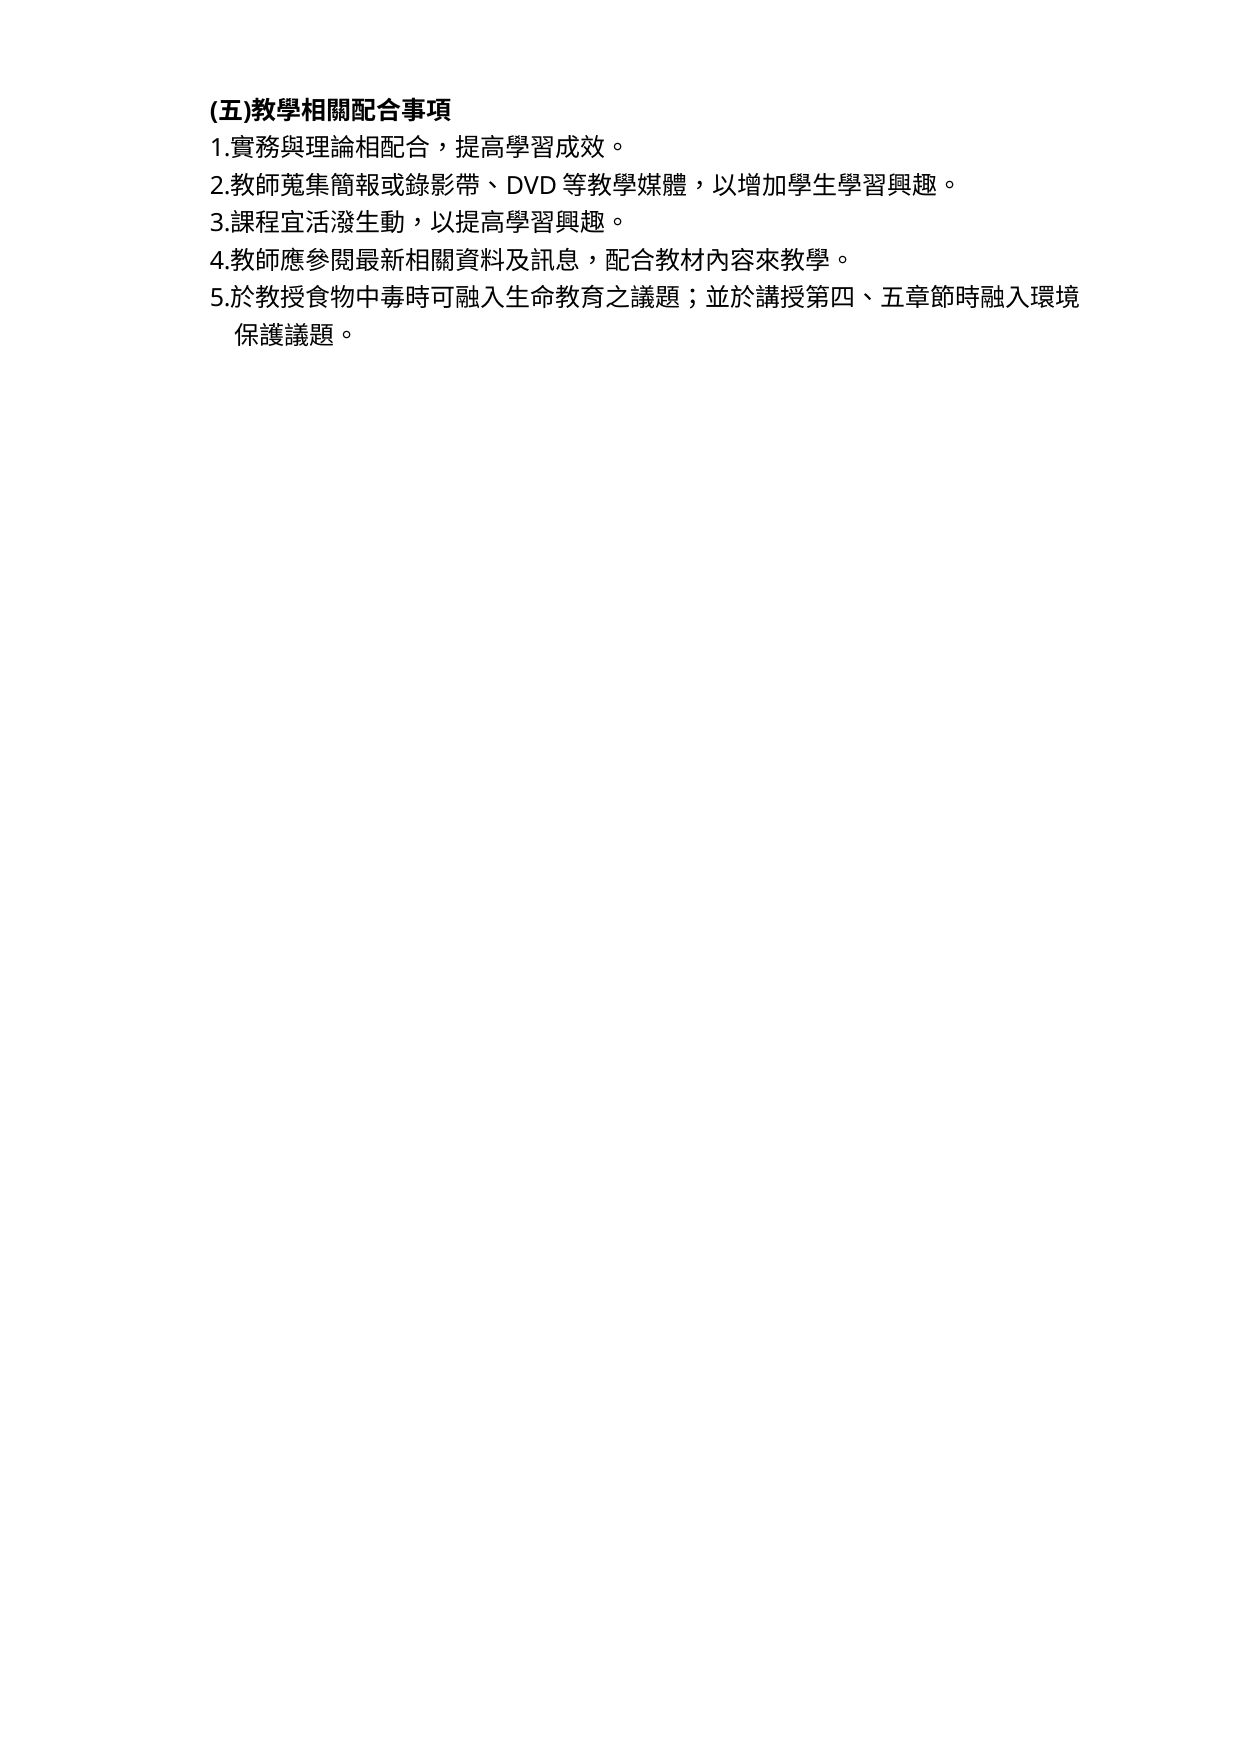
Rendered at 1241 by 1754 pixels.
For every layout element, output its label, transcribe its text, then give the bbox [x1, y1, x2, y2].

text 1.實務與理論相配合，提高學習成效。 [209, 127, 1081, 164]
text 2.教師蒐集簡報或錄影帶、DVD等教學媒體，以增加學生學習興趣。 [209, 164, 1081, 202]
text (五)教學相關配合事項 [209, 89, 1081, 127]
text 4.教師應參閱最新相關資料及訊息，配合教材內容來教學。 [209, 239, 1081, 277]
text 3.課程宜活潑生動，以提高學習興趣。 [209, 202, 1081, 239]
text 5.於教授食物中毒時可融入生命教育之議題；並於講授第四、五章節時融入環境保護議題。 [209, 277, 1081, 352]
